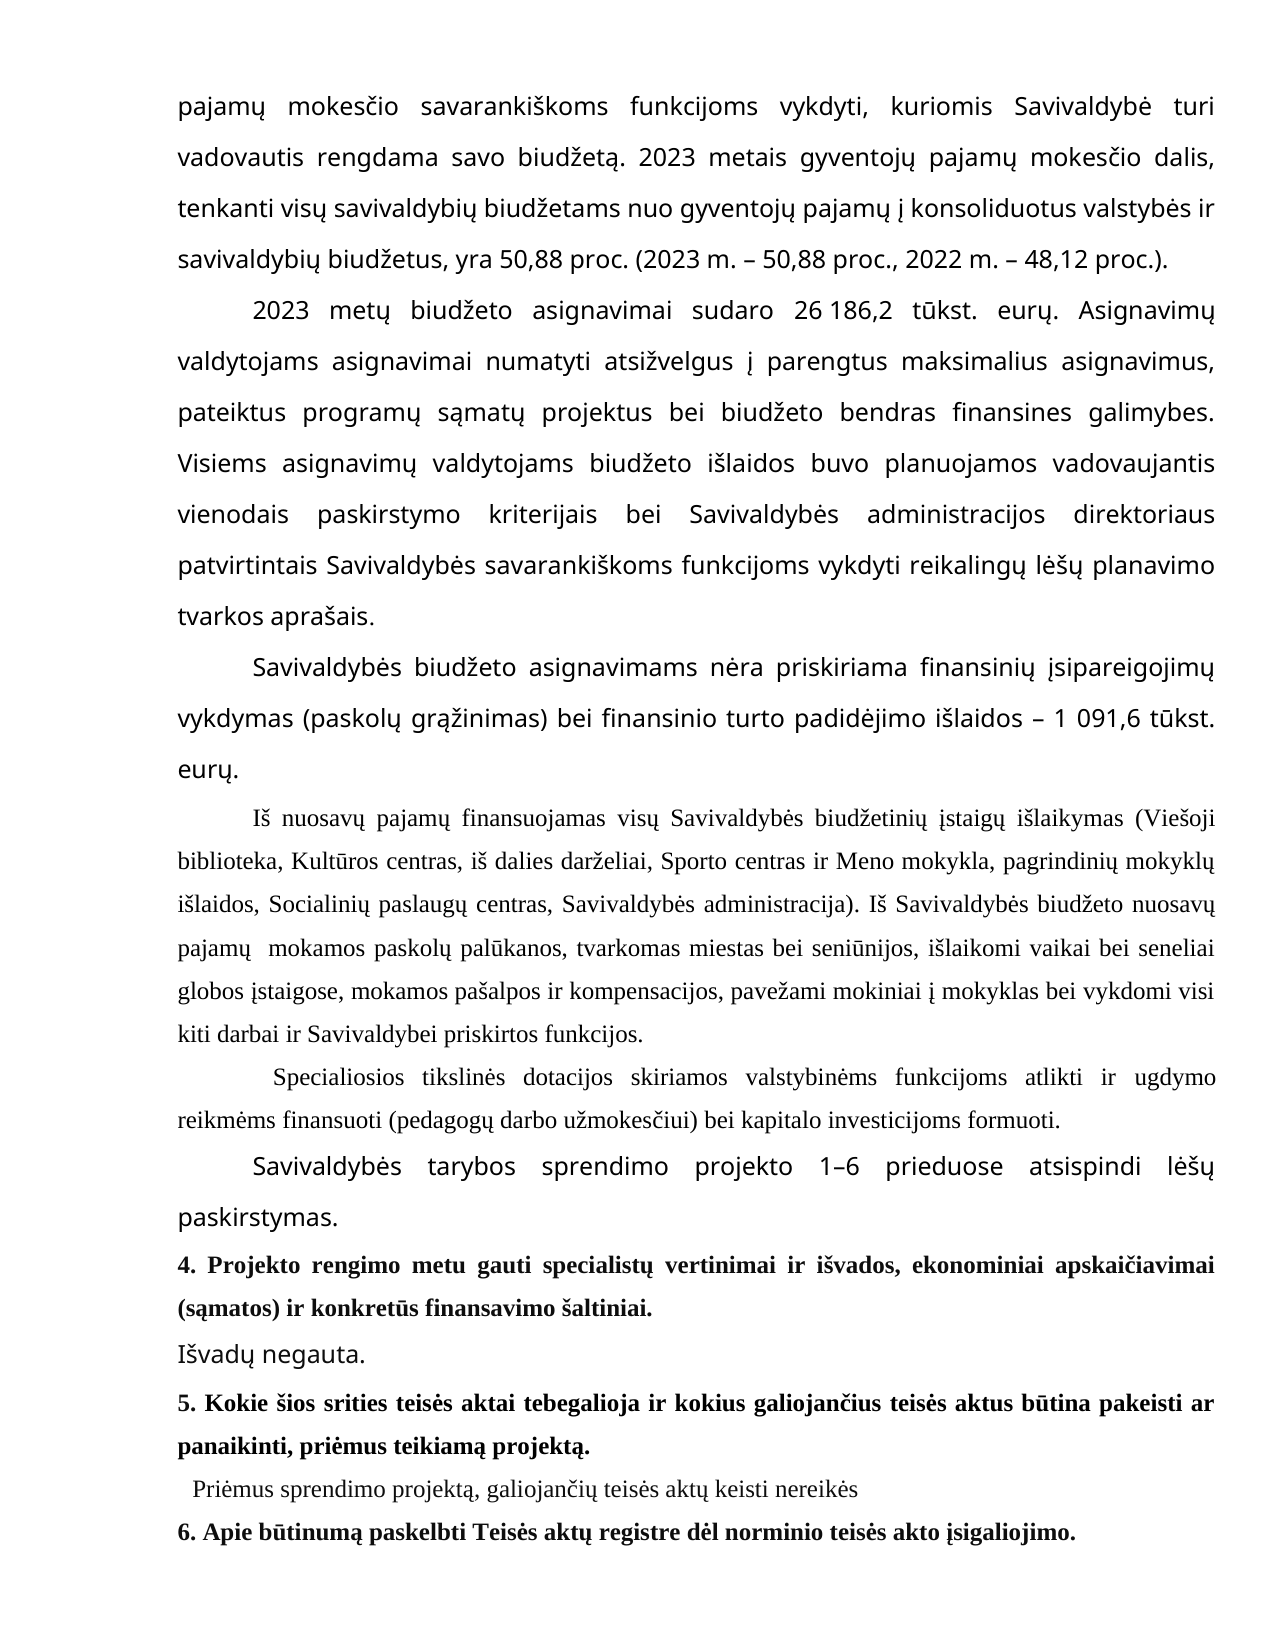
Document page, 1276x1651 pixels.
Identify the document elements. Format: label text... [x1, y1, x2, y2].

text 2023 metų biudžeto asignavimai sudaro 26 186,2 tūkst. eurų. Asignavimų valdytojams asignavimai numatyti atsižvelgus į parengtus maksimalius asignavimus, pateiktus programų sąmatų projektus bei biudžeto bendras finansines galimybes. Visiems asignavimų valdytojams biudžeto išlaidos buvo planuojamos vadovaujantis vienodais paskirstymo kriterijais bei Savivaldybės administracijos direktoriaus patvirtintais Savivaldybės savarankiškoms funkcijoms vykdyti reikalingų lėšų planavimo tvarkos aprašais. [177, 293, 1216, 633]
text Priėmus sprendimo projektą, galiojančių teisės aktų keisti nereikės [177, 1474, 1216, 1503]
text Iš nuosavų pajamų finansuojamas visų Savivaldybės biudžetinių įstaigų išlaikymas (Viešoji biblioteka, Kultūros centras, iš dalies darželiai, Sporto centras ir Meno mokykla, pagrindinių mokyklų išlaidos, Socialinių paslaugų centras, Savivaldybės administracija). Iš Savivaldybės biudžeto nuosavų pajamų mokamos paskolų palūkanos, tvarkomas miestas bei seniūnijos, išlaikomi vaikai bei seneliai globos įstaigose, mokamos pašalpos ir kompensacijos, pavežami mokiniai į mokyklas bei vykdomi visi kiti darbai ir Savivaldybei priskirtos funkcijos. [177, 803, 1216, 1048]
text Savivaldybės tarybos sprendimo projekto 1–6 prieduose atsispindi lėšų paskirstymas. [177, 1148, 1216, 1233]
text 4. Projekto rengimo metu gauti specialistų vertinimai ir išvados, ekonominiai apskaičiavimai (sąmatos) ir konkretūs finansavimo šaltiniai. [177, 1250, 1216, 1322]
text Išvadų negauta. [177, 1337, 1216, 1371]
text Specialiosios tikslinės dotacijos skiriamos valstybinėms funkcijoms atlikti ir ugdymo reikmėms finansuoti (pedagogų darbo užmokesčiui) bei kapitalo investicijoms formuoti. [177, 1062, 1216, 1134]
text pajamų mokesčio savarankiškoms funkcijoms vykdyti, kuriomis Savivaldybė turi vadovautis rengdama savo biudžetą. 2023 metais gyventojų pajamų mokesčio dalis, tenkanti visų savivaldybių biudžetams nuo gyventojų pajamų į konsoliduotus valstybės ir savivaldybių biudžetus, yra 50,88 proc. (2023 m. – 50,88 proc., 2022 m. – 48,12 proc.). [177, 89, 1216, 276]
text 6. Apie būtinumą paskelbti Teisės aktų registre dėl norminio teisės akto įsigaliojimo. [177, 1517, 1216, 1546]
text Savivaldybės biudžeto asignavimams nėra priskiriama finansinių įsipareigojimų vykdymas (paskolų grąžinimas) bei finansinio turto padidėjimo išlaidos – 1 091,6 tūkst. eurų. [177, 650, 1216, 786]
text 5. Kokie šios srities teisės aktai tebegalioja ir kokius galiojančius teisės aktus būtina pakeisti ar panaikinti, priėmus teikiamą projektą. [177, 1388, 1216, 1459]
